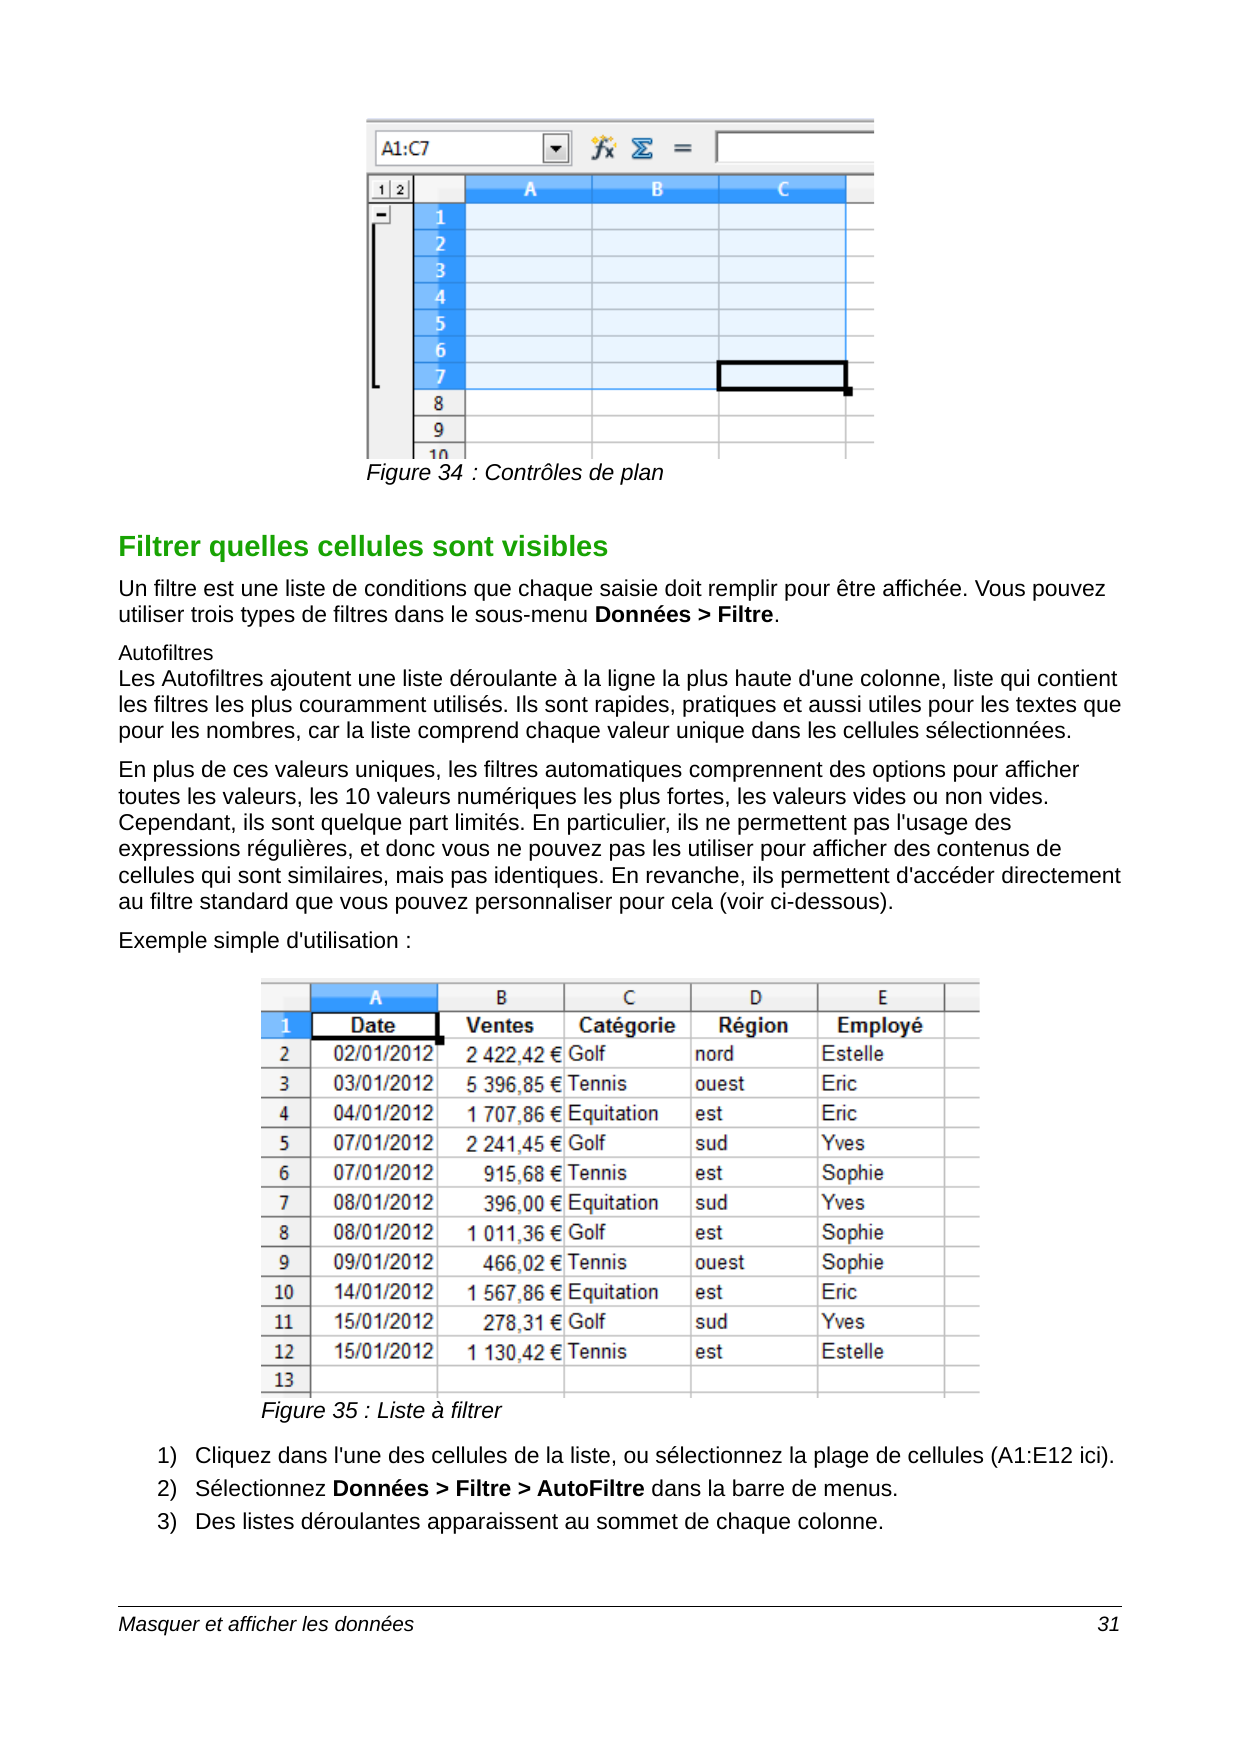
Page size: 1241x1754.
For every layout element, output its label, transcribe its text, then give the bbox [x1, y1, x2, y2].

picture [366, 118, 875, 459]
text Un filtre est une liste de conditions que chaque saisie doit remplir pour être affichée. Vous pouvez utiliser trois types de filtres dans le sous-menu Données > Filtre. [118, 575, 1122, 628]
text En plus de ces valeurs uniques, les filtres automatiques comprennent des options pour afficher toutes les valeurs, les 10 valeurs numériques les plus fortes, les valeurs vides ou non vides. Cependant, ils sont quelque part limités. En particulier, ils ne permettent pas l'usage des expressions régulières, et donc vous ne pouvez pas les utiliser pour afficher des contenus de cellules qui sont similaires, mais pas identiques. En revanche, ils permettent d'accéder directement au filtre standard que vous pouvez personnaliser pour cela (voir ci-dessous). [118, 756, 1122, 914]
text Figure 34 : Contrôles de plan [366, 459, 874, 485]
list Cliquez dans l'une des cellules de la liste, ou sélectionnez la plage de cellules (A1:E12 ici). [177, 1442, 1122, 1469]
subtitle Autofiltres [118, 640, 1122, 665]
text Exemple simple d'utilisation : [118, 927, 1122, 953]
subtitle Filtrer quelles cellules sont visibles [118, 529, 1122, 562]
text Figure 35 : Liste à filtrer [261, 1398, 979, 1423]
text Les Autofiltres ajoutent une liste déroulante à la ligne la plus haute d'une colonne, liste qui contient les filtres les plus couramment utilisés. Ils sont rapides, pratiques et aussi utiles pour les textes que pour les nombres, car la liste comprend chaque valeur unique dans les cellules sélectionnées. [118, 665, 1122, 744]
list Des listes déroulantes apparaissent au sommet de chaque colonne. [177, 1508, 1122, 1534]
picture [261, 978, 980, 1398]
list Sélectionnez Données > Filtre > AutoFiltre dans la barre de menus. [177, 1475, 1122, 1501]
